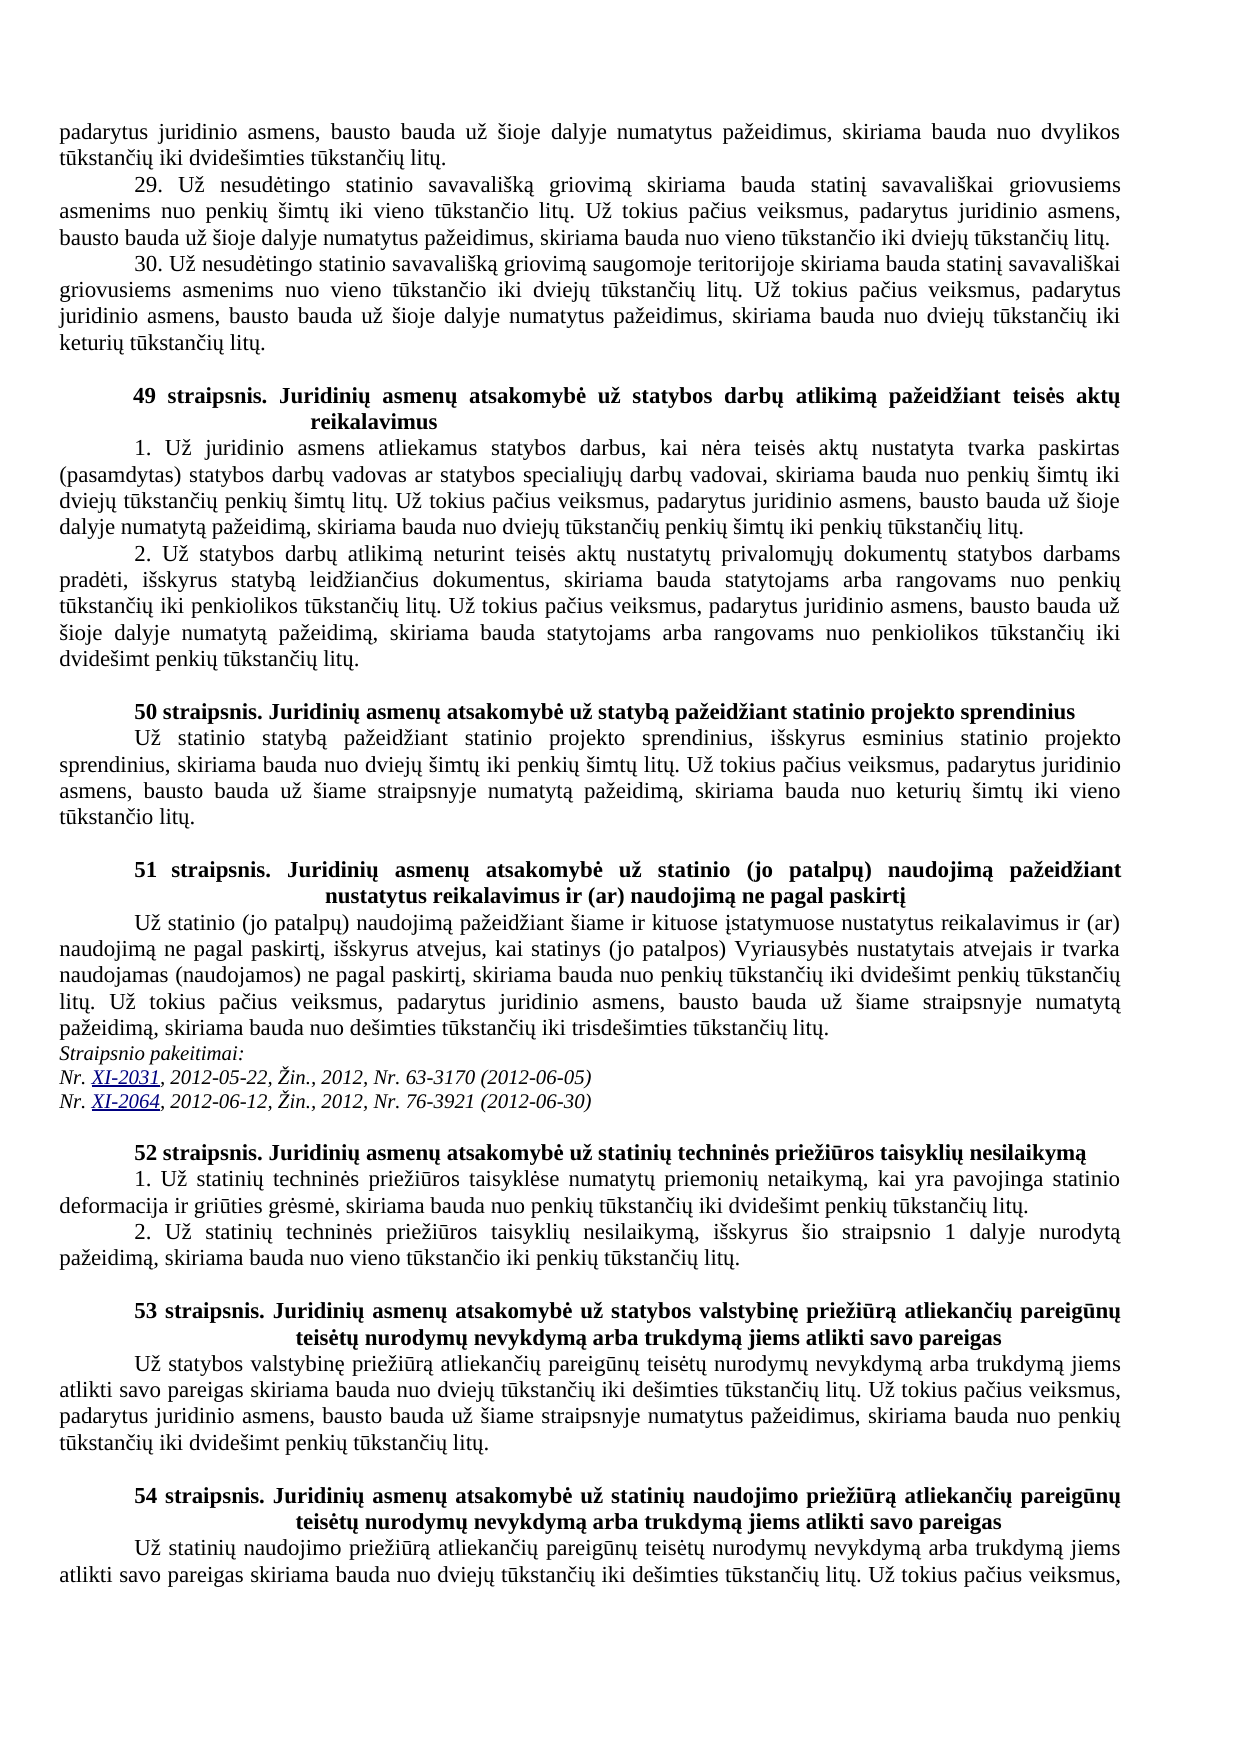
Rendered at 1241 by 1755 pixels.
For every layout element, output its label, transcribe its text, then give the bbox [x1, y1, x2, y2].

text Nr. XI-2031, 2012-05-22, Žin., 2012, Nr. 63-3170 (2012-06-05) [59, 1064, 1122, 1089]
text 49 straipsnis. Juridinių asmenų atsakomybė už statybos darbų atlikimą pažeidžiant teisės aktų reikalavimus [133, 382, 1122, 434]
text 53 straipsnis. Juridinių asmenų atsakomybė už statybos valstybinę priežiūrą atliekančių pareigūnų teisėtų nurodymų nevykdymą arba trukdymą jiems atlikti savo pareigas [134, 1297, 1122, 1350]
text 1. Už statinių techninės priežiūros taisyklėse numatytų priemonių netaikymą, kai yra pavojinga statinio deformacija ir griūties grėsmė, skiriama bauda nuo penkių tūkstančių iki dvidešimt penkių tūkstančių litų. [59, 1165, 1122, 1218]
text Straipsnio pakeitimai: [59, 1041, 1122, 1064]
text Už statinio (jo patalpų) naudojimą pažeidžiant šiame ir kituose įstatymuose nustatytus reikalavimus ir (ar) naudojimą ne pagal paskirtį, išskyrus atvejus, kai statinys (jo patalpos) Vyriausybės nustatytais atvejais ir tvarka naudojamas (naudojamos) ne pagal paskirtį, skiriama bauda nuo penkių tūkstančių iki dvidešimt penkių tūkstančių litų. Už tokius pačius veiksmus, padarytus juridinio asmens, bausto bauda už šiame straipsnyje numatytą pažeidimą, skiriama bauda nuo dešimties tūkstančių iki trisdešimties tūkstančių litų. [59, 909, 1122, 1041]
text 50 straipsnis. Juridinių asmenų atsakomybė už statybą pažeidžiant statinio projekto sprendinius [134, 698, 1122, 724]
text 2. Už statinių techninės priežiūros taisyklių nesilaikymą, išskyrus šio straipsnio 1 dalyje nurodytą pažeidimą, skiriama bauda nuo vieno tūkstančio iki penkių tūkstančių litų. [59, 1218, 1122, 1271]
text 54 straipsnis. Juridinių asmenų atsakomybė už statinių naudojimo priežiūrą atliekančių pareigūnų teisėtų nurodymų nevykdymą arba trukdymą jiems atlikti savo pareigas [134, 1482, 1122, 1534]
text Už statybos valstybinę priežiūrą atliekančių pareigūnų teisėtų nurodymų nevykdymą arba trukdymą jiems atlikti savo pareigas skiriama bauda nuo dviejų tūkstančių iki dešimties tūkstančių litų. Už tokius pačius veiksmus, padarytus juridinio asmens, bausto bauda už šiame straipsnyje numatytus pažeidimus, skiriama bauda nuo penkių tūkstančių iki dvidešimt penkių tūkstančių litų. [59, 1350, 1122, 1455]
text Nr. XI-2064, 2012-06-12, Žin., 2012, Nr. 76-3921 (2012-06-30) [59, 1089, 1122, 1113]
text Už statinių naudojimo priežiūrą atliekančių pareigūnų teisėtų nurodymų nevykdymą arba trukdymą jiems atlikti savo pareigas skiriama bauda nuo dviejų tūkstančių iki dešimties tūkstančių litų. Už tokius pačius veiksmus, [59, 1534, 1122, 1587]
text 2. Už statybos darbų atlikimą neturint teisės aktų nustatytų privalomųjų dokumentų statybos darbams pradėti, išskyrus statybą leidžiančius dokumentus, skiriama bauda statytojams arba rangovams nuo penkių tūkstančių iki penkiolikos tūkstančių litų. Už tokius pačius veiksmus, padarytus juridinio asmens, bausto bauda už šioje dalyje numatytą pažeidimą, skiriama bauda statytojams arba rangovams nuo penkiolikos tūkstančių iki dvidešimt penkių tūkstančių litų. [59, 540, 1122, 672]
text 51 straipsnis. Juridinių asmenų atsakomybė už statinio (jo patalpų) naudojimą pažeidžiant nustatytus reikalavimus ir (ar) naudojimą ne pagal paskirtį [134, 856, 1122, 909]
text Už statinio statybą pažeidžiant statinio projekto sprendinius, išskyrus esminius statinio projekto sprendinius, skiriama bauda nuo dviejų šimtų iki penkių šimtų litų. Už tokius pačius veiksmus, padarytus juridinio asmens, bausto bauda už šiame straipsnyje numatytą pažeidimą, skiriama bauda nuo keturių šimtų iki vieno tūkstančio litų. [59, 724, 1122, 830]
text 1. Už juridinio asmens atliekamus statybos darbus, kai nėra teisės aktų nustatyta tvarka paskirtas (pasamdytas) statybos darbų vadovas ar statybos specialiųjų darbų vadovai, skiriama bauda nuo penkių šimtų iki dviejų tūkstančių penkių šimtų litų. Už tokius pačius veiksmus, padarytus juridinio asmens, bausto bauda už šioje dalyje numatytą pažeidimą, skiriama bauda nuo dviejų tūkstančių penkių šimtų iki penkių tūkstančių litų. [59, 434, 1122, 540]
text 29. Už nesudėtingo statinio savavališką griovimą skiriama bauda statinį savavališkai griovusiems asmenims nuo penkių šimtų iki vieno tūkstančio litų. Už tokius pačius veiksmus, padarytus juridinio asmens, bausto bauda už šioje dalyje numatytus pažeidimus, skiriama bauda nuo vieno tūkstančio iki dviejų tūkstančių litų. [59, 171, 1122, 250]
text 52 straipsnis. Juridinių asmenų atsakomybė už statinių techninės priežiūros taisyklių nesilaikymą [134, 1139, 1122, 1165]
text padarytus juridinio asmens, bausto bauda už šioje dalyje numatytus pažeidimus, skiriama bauda nuo dvylikos tūkstančių iki dvidešimties tūkstančių litų. [59, 118, 1122, 171]
text 30. Už nesudėtingo statinio savavališką griovimą saugomoje teritorijoje skiriama bauda statinį savavališkai griovusiems asmenims nuo vieno tūkstančio iki dviejų tūkstančių litų. Už tokius pačius veiksmus, padarytus juridinio asmens, bausto bauda už šioje dalyje numatytus pažeidimus, skiriama bauda nuo dviejų tūkstančių iki keturių tūkstančių litų. [59, 250, 1122, 355]
